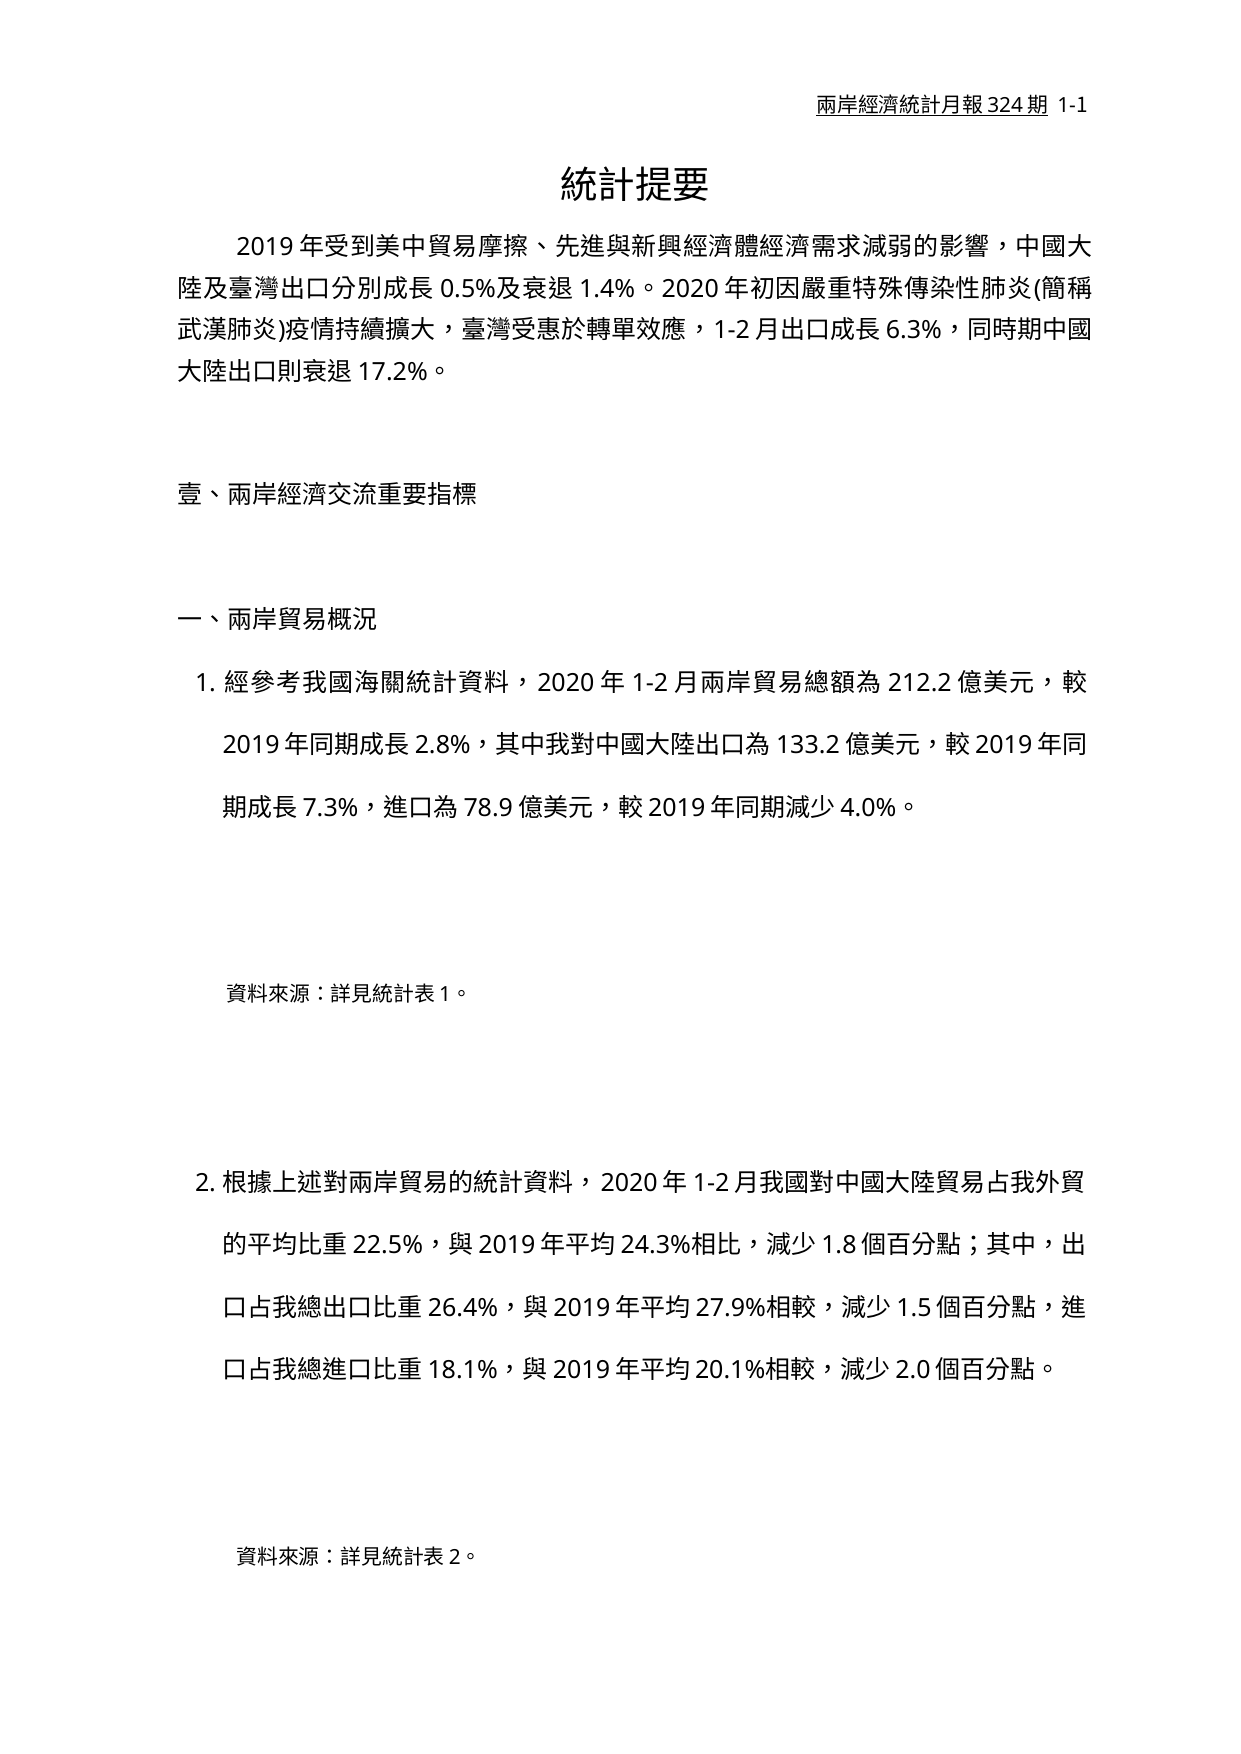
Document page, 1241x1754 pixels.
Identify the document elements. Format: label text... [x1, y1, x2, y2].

text 一、兩岸貿易概況 [177, 576, 1087, 639]
text 統計提要 [177, 141, 1093, 203]
text 2019年受到美中貿易摩擦、先進與新興經濟體經濟需求減弱的影響，中國大陸及臺灣出口分別成長0.5%及衰退1.4%。2020年初因嚴重特殊傳染性肺炎(簡稱武漢肺炎)疫情持續擴大，臺灣受惠於轉單效應，1-2月出口成長6.3%，同時期中國大陸出口則衰退17.2%。 [177, 222, 1093, 389]
text 壹、兩岸經濟交流重要指標 [177, 451, 1087, 514]
text 1. 經參考我國海關統計資料，2020年1-2月兩岸貿易總額為212.2億美元，較2019年同期成長2.8%，其中我對中國大陸出口為133.2億美元，較2019年同期成長7.3%，進口為78.9億美元，較2019年同期減少4.0%。 [195, 639, 1087, 826]
text 2. 根據上述對兩岸貿易的統計資料，2020年1-2月我國對中國大陸貿易占我外貿的平均比重22.5%，與2019年平均24.3%相比，減少1.8個百分點；其中，出口占我總出口比重26.4%，與2019年平均27.9%相較，減少1.5個百分點，進口占我總進口比重18.1%，與2019年平均20.1%相較，減少2.0個百分點。 [195, 1139, 1087, 1389]
text 資料來源：詳見統計表2。 [177, 1514, 1087, 1576]
text 資料來源：詳見統計表1。 [177, 951, 1087, 1014]
